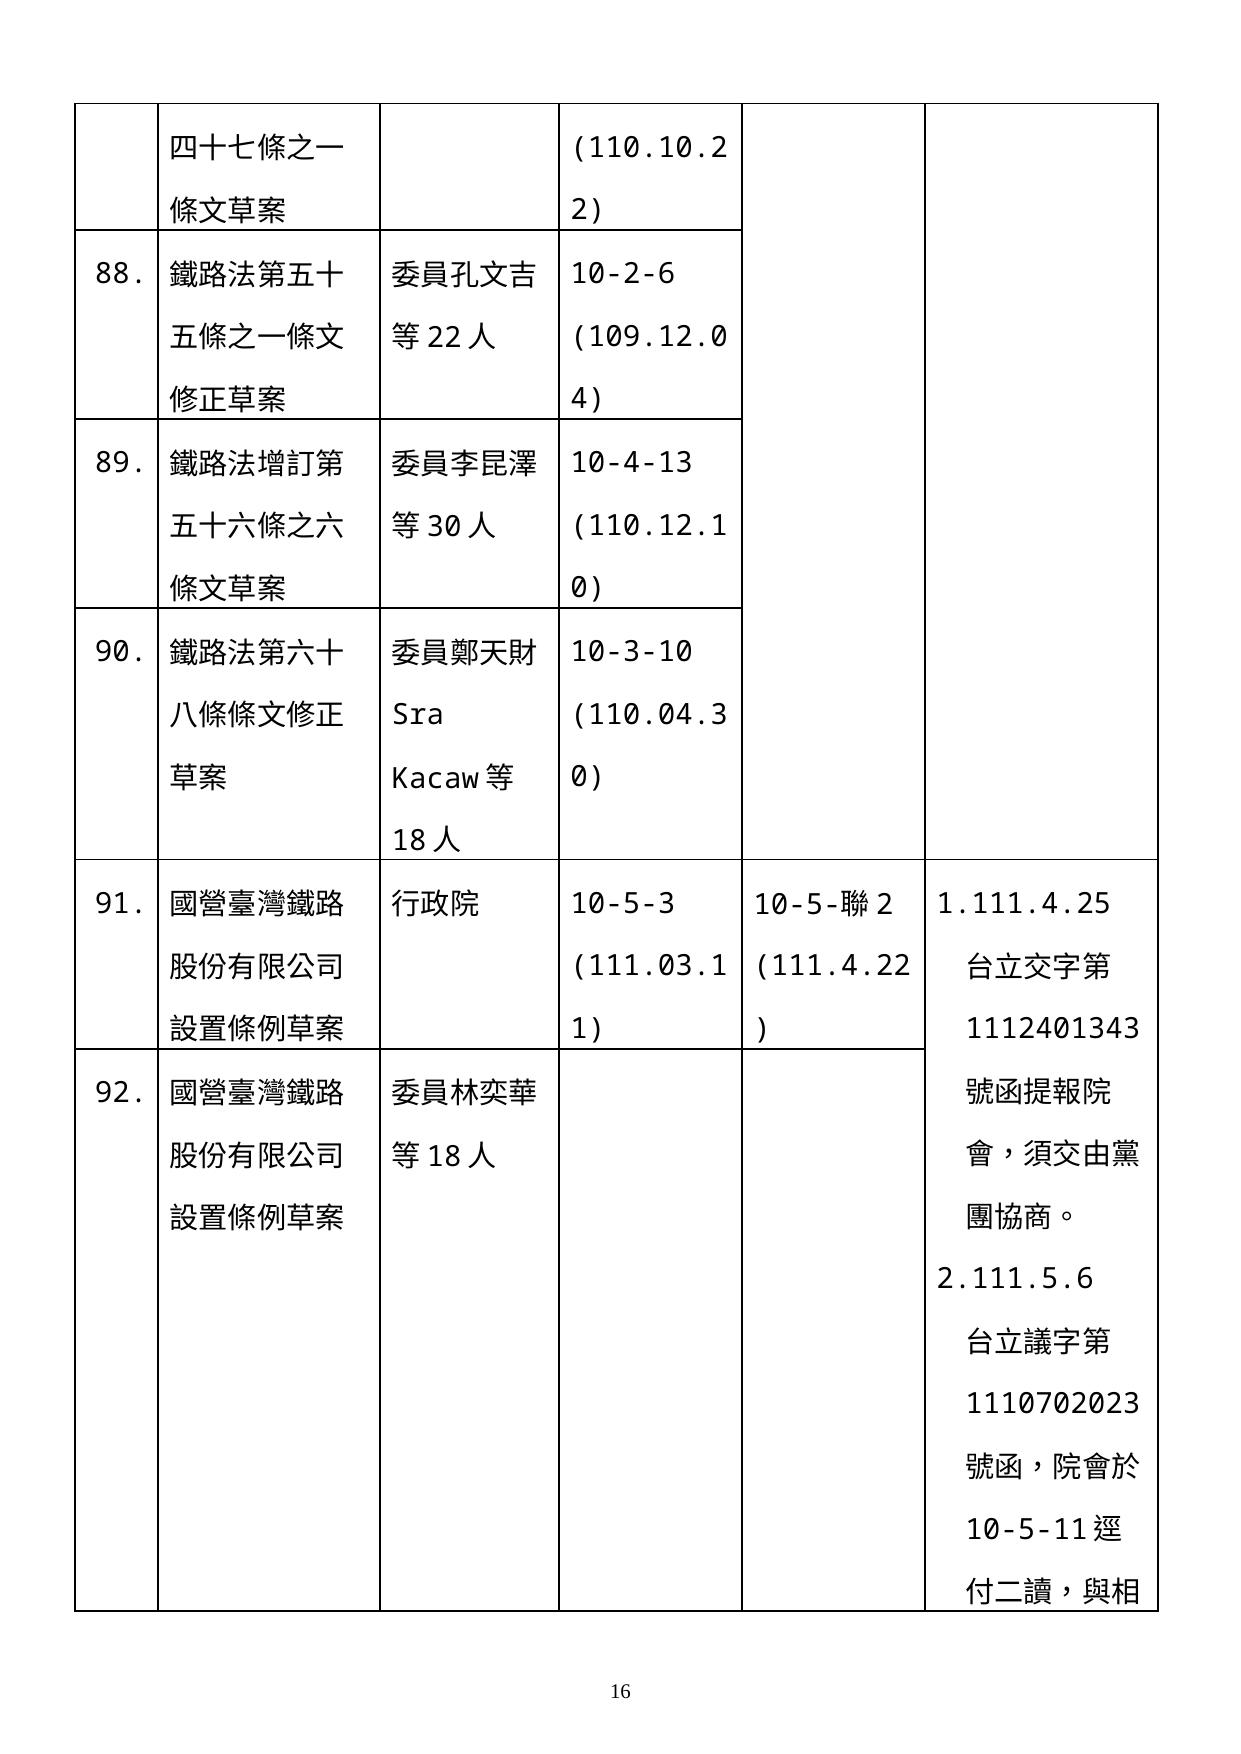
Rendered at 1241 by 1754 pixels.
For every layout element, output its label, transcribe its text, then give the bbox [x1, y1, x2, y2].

table_cell [76, 609, 157, 859]
table_cell 鐵路法第五十五條之一條文修正草案 [159, 231, 379, 418]
table_cell 10-5-3 (111.03.11) [560, 860, 741, 1048]
table_cell [76, 231, 157, 418]
table_cell [76, 860, 157, 1048]
table_cell [76, 420, 157, 607]
table_cell 行政院 [381, 860, 558, 1048]
table_cell 國營臺灣鐵路股份有限公司設置條例草案 [159, 1050, 379, 1610]
table_cell 委員孔文吉等22人 [381, 231, 558, 418]
table_cell 111.4.25 台立交字第1112401343號函提報院會，須交由黨團協商。 111.5.6 台立議字第1110702023號函，院會於10-5-11逕付二讀，與相關提案併案協商。 111.5.27 10-5-14院會通過。 [926, 860, 1157, 1610]
table_cell [560, 1050, 741, 1610]
table_cell 國營臺灣鐵路股份有限公司設置條例草案 [159, 860, 379, 1048]
table_cell [743, 1050, 924, 1610]
table_cell 委員林奕華等18人 [381, 1050, 558, 1610]
table_cell 10-2-6 (109.12.04) [560, 231, 741, 418]
table_cell 鐵路法第六十八條條文修正草案 [159, 609, 379, 859]
table_cell 委員鄭天財Sra Kacaw等18人 [381, 609, 558, 859]
table_cell 10-5-聯2 (111.4.22) [743, 860, 924, 1048]
table_cell [76, 104, 157, 229]
table_cell 10-4-13 (110.12.10) [560, 420, 741, 607]
table_cell [381, 104, 558, 229]
table_cell 111.3.31 台立交字第1112400989號函提報院會，不須交由黨團協商。 111.4.15 台立議字第1110701325號函院會交付協商，共計25條。 111.5.27 10-5-14院會通過。 [926, 104, 1157, 859]
table_cell 鐵路法增訂第五十六條之六條文草案 [159, 420, 379, 607]
table_cell 10-3-10 (110.04.30) [560, 609, 741, 859]
table_cell 四十七條之一條文草案 [159, 104, 379, 229]
table_cell 委員李昆澤等30人 [381, 420, 558, 607]
table_cell (110.10.22) [560, 104, 741, 229]
table_cell [76, 1050, 157, 1610]
table_cell [743, 104, 924, 859]
